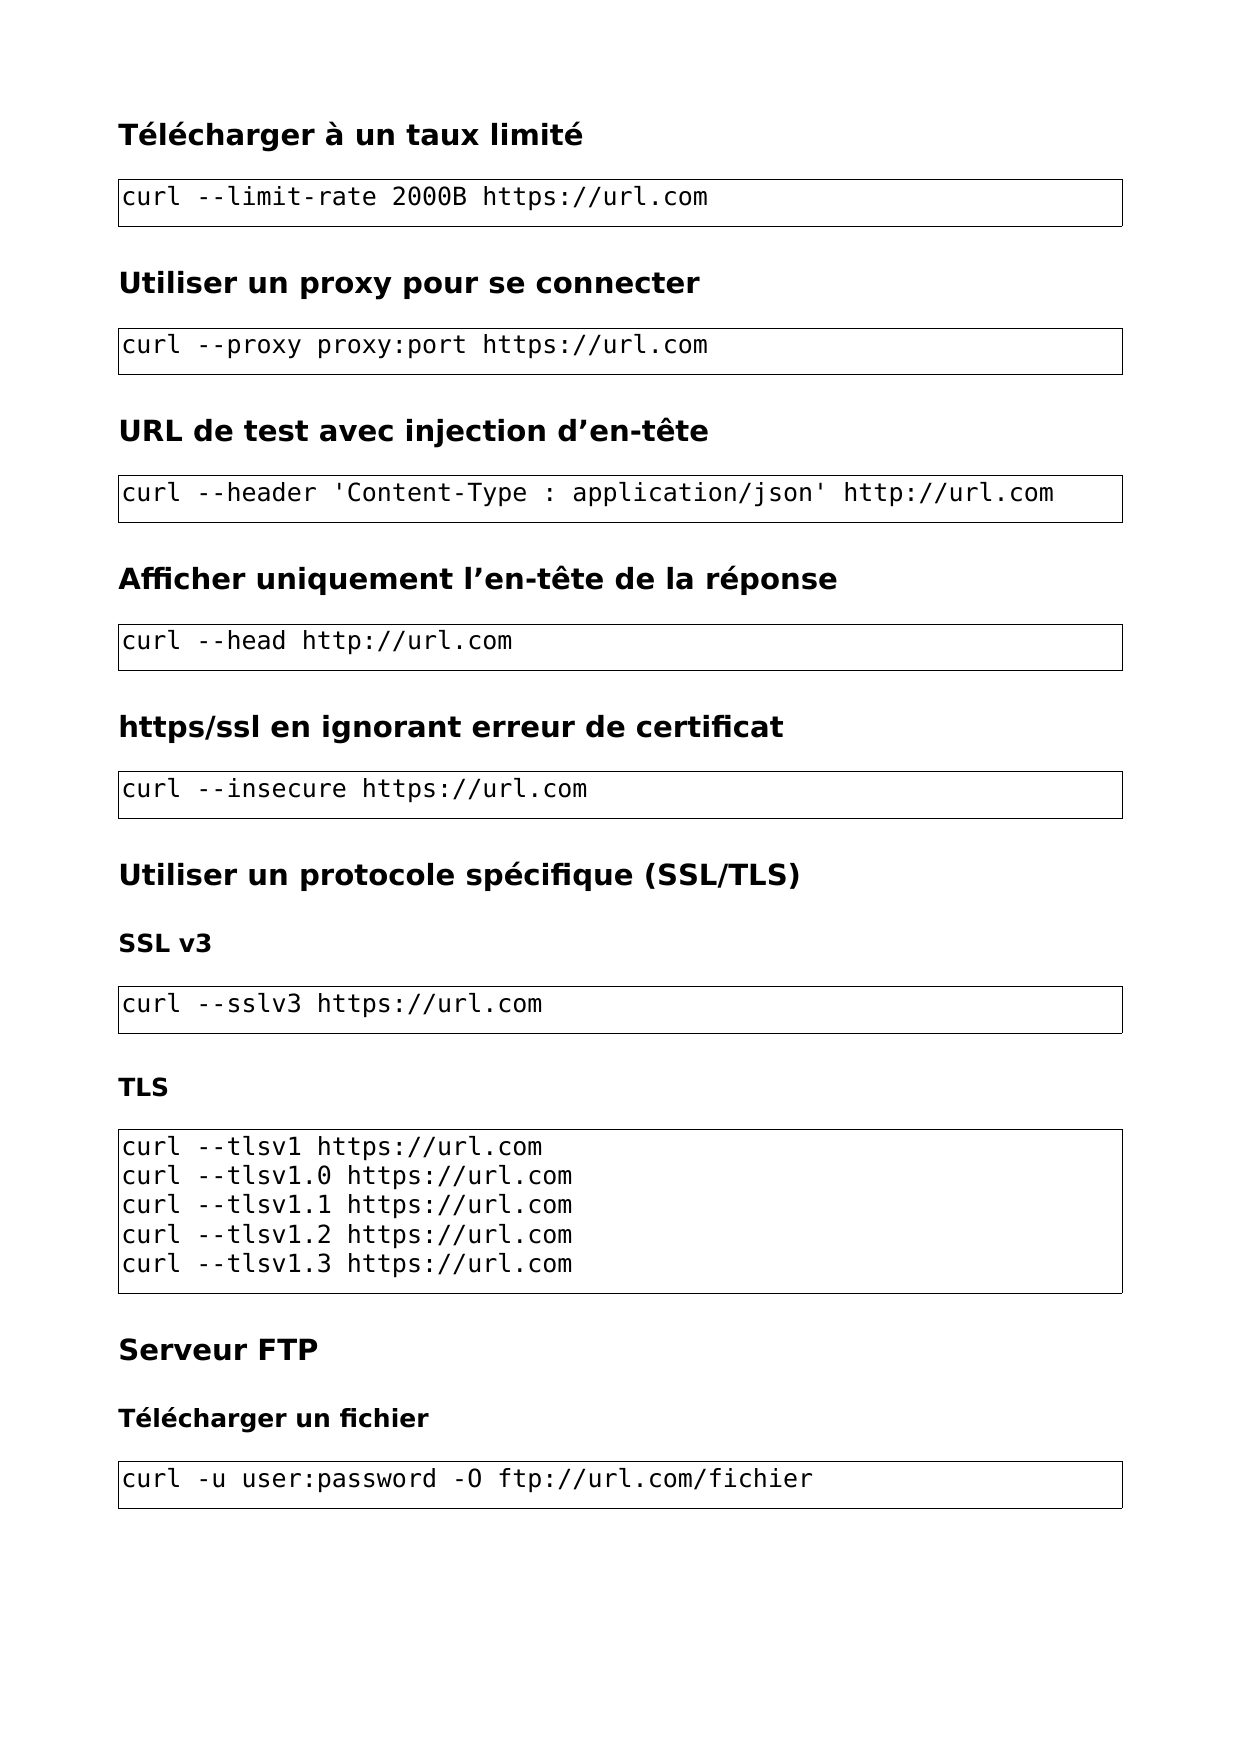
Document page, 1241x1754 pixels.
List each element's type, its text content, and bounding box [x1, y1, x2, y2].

subtitle SSL v3 [118, 930, 1122, 959]
subtitle https/ssl en ignorant erreur de certificat [118, 710, 1122, 744]
table_header curl --insecure https://url.com [119, 772, 1122, 818]
table_header curl -u user:password -O ftp://url.com/fichier [119, 1462, 1122, 1508]
subtitle TLS [118, 1073, 1122, 1102]
subtitle Télécharger à un taux limité [118, 118, 1122, 152]
subtitle Utiliser un protocole spécifique (SSL/TLS) [118, 858, 1122, 892]
table_header curl --sslv3 https://url.com [119, 987, 1122, 1033]
table_header curl --header 'Content-Type : application/json' http://url.com [119, 476, 1122, 522]
subtitle Serveur FTP [118, 1333, 1122, 1367]
table_header curl --limit-rate 2000B https://url.com [119, 180, 1122, 226]
subtitle URL de test avec injection d’en-tête [118, 414, 1122, 448]
table_header curl --proxy proxy:port https://url.com [119, 329, 1122, 374]
subtitle Télécharger un fichier [118, 1404, 1122, 1433]
subtitle Utiliser un proxy pour se connecter [118, 266, 1122, 300]
table_header curl --head http://url.com [119, 625, 1122, 670]
subtitle Afficher uniquement l’en-tête de la réponse [118, 562, 1122, 596]
table_header curl --tlsv1 https://url.com curl --tlsv1.0 https://url.com curl --tlsv1.1 https://url.com curl --tlsv1.2 https://url.com curl --tlsv1.3 https://url.com [119, 1130, 1122, 1293]
